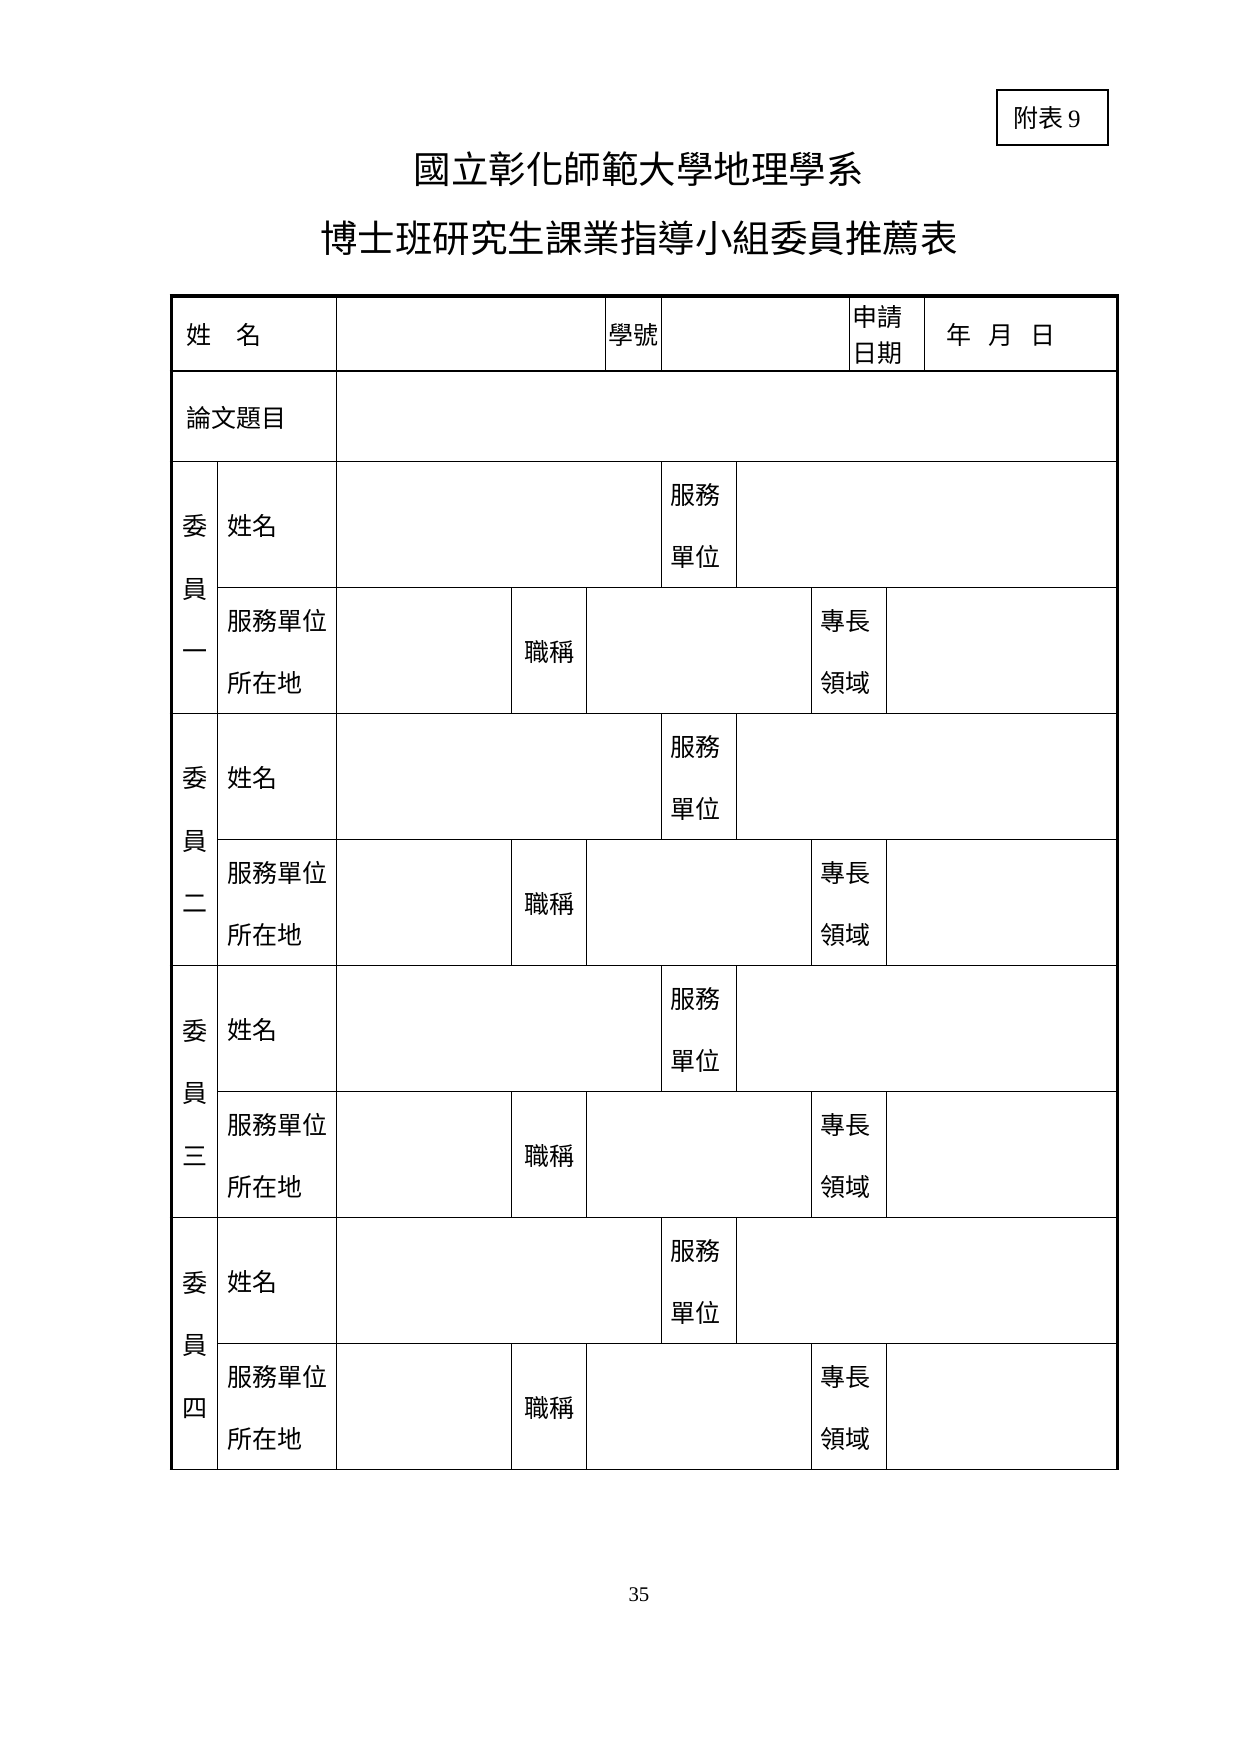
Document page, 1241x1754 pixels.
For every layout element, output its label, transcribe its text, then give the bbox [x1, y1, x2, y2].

table_cell [337, 462, 661, 587]
table_header 姓 名 [173, 298, 336, 370]
table_cell [337, 1092, 511, 1217]
table_cell 專長領域 [812, 1092, 886, 1217]
table_cell [337, 966, 661, 1091]
table_cell [737, 1218, 1116, 1343]
table_cell 服務單位所在地 [218, 840, 336, 965]
table_cell [337, 1344, 511, 1469]
table_cell 專長領域 [812, 1344, 886, 1469]
table_cell [587, 840, 811, 965]
table_cell [337, 714, 661, 839]
text [998, 91, 1107, 144]
table_cell 職稱 [512, 840, 586, 965]
table_cell 專長領域 [812, 840, 886, 965]
table_cell [587, 1092, 811, 1217]
table_cell [737, 714, 1116, 839]
table_cell 服務單位 [662, 1218, 736, 1343]
table_cell 委 員 四 [173, 1218, 217, 1469]
table_header [662, 298, 849, 370]
table_cell [887, 1092, 1116, 1217]
table_cell 職稱 [512, 1344, 586, 1469]
table_cell 專長領域 [812, 588, 886, 713]
table_cell [737, 966, 1116, 1091]
table_cell 服務單位 [662, 966, 736, 1091]
table_cell 服務單位 [662, 714, 736, 839]
text 博士班研究生課業指導小組委員推薦表 [171, 194, 1106, 257]
table_cell [337, 840, 511, 965]
table_cell 服務單位所在地 [218, 588, 336, 713]
table_cell 委 員 一 [173, 462, 217, 713]
table_cell [337, 372, 1116, 461]
table_header [337, 298, 605, 370]
table_header 學號 [606, 298, 661, 370]
table_cell [337, 588, 511, 713]
text 附表9 [1013, 98, 1092, 134]
table_cell 姓名 [218, 714, 336, 839]
table_cell [587, 1344, 811, 1469]
text 國立彰化師範大學地理學系 [171, 140, 1106, 194]
table_cell 職稱 [512, 1092, 586, 1217]
table_cell 姓名 [218, 462, 336, 587]
table_cell 服務單位所在地 [218, 1092, 336, 1217]
table_cell 服務單位 [662, 462, 736, 587]
table_cell [587, 588, 811, 713]
table_cell 論文題目 [173, 372, 336, 461]
table_cell 委 員 三 [173, 966, 217, 1217]
table_cell 委 員 二 [173, 714, 217, 965]
table_cell [737, 462, 1116, 587]
table_cell 服務單位所在地 [218, 1344, 336, 1469]
table_cell [337, 1218, 661, 1343]
table_cell 職稱 [512, 588, 586, 713]
table_cell [887, 840, 1116, 965]
table_header 申請日期 [850, 298, 924, 370]
table_cell 姓名 [218, 966, 336, 1091]
table_cell [887, 1344, 1116, 1469]
table_header 年 月 日 [925, 298, 1116, 370]
table_cell 姓名 [218, 1218, 336, 1343]
table_cell [887, 588, 1116, 713]
